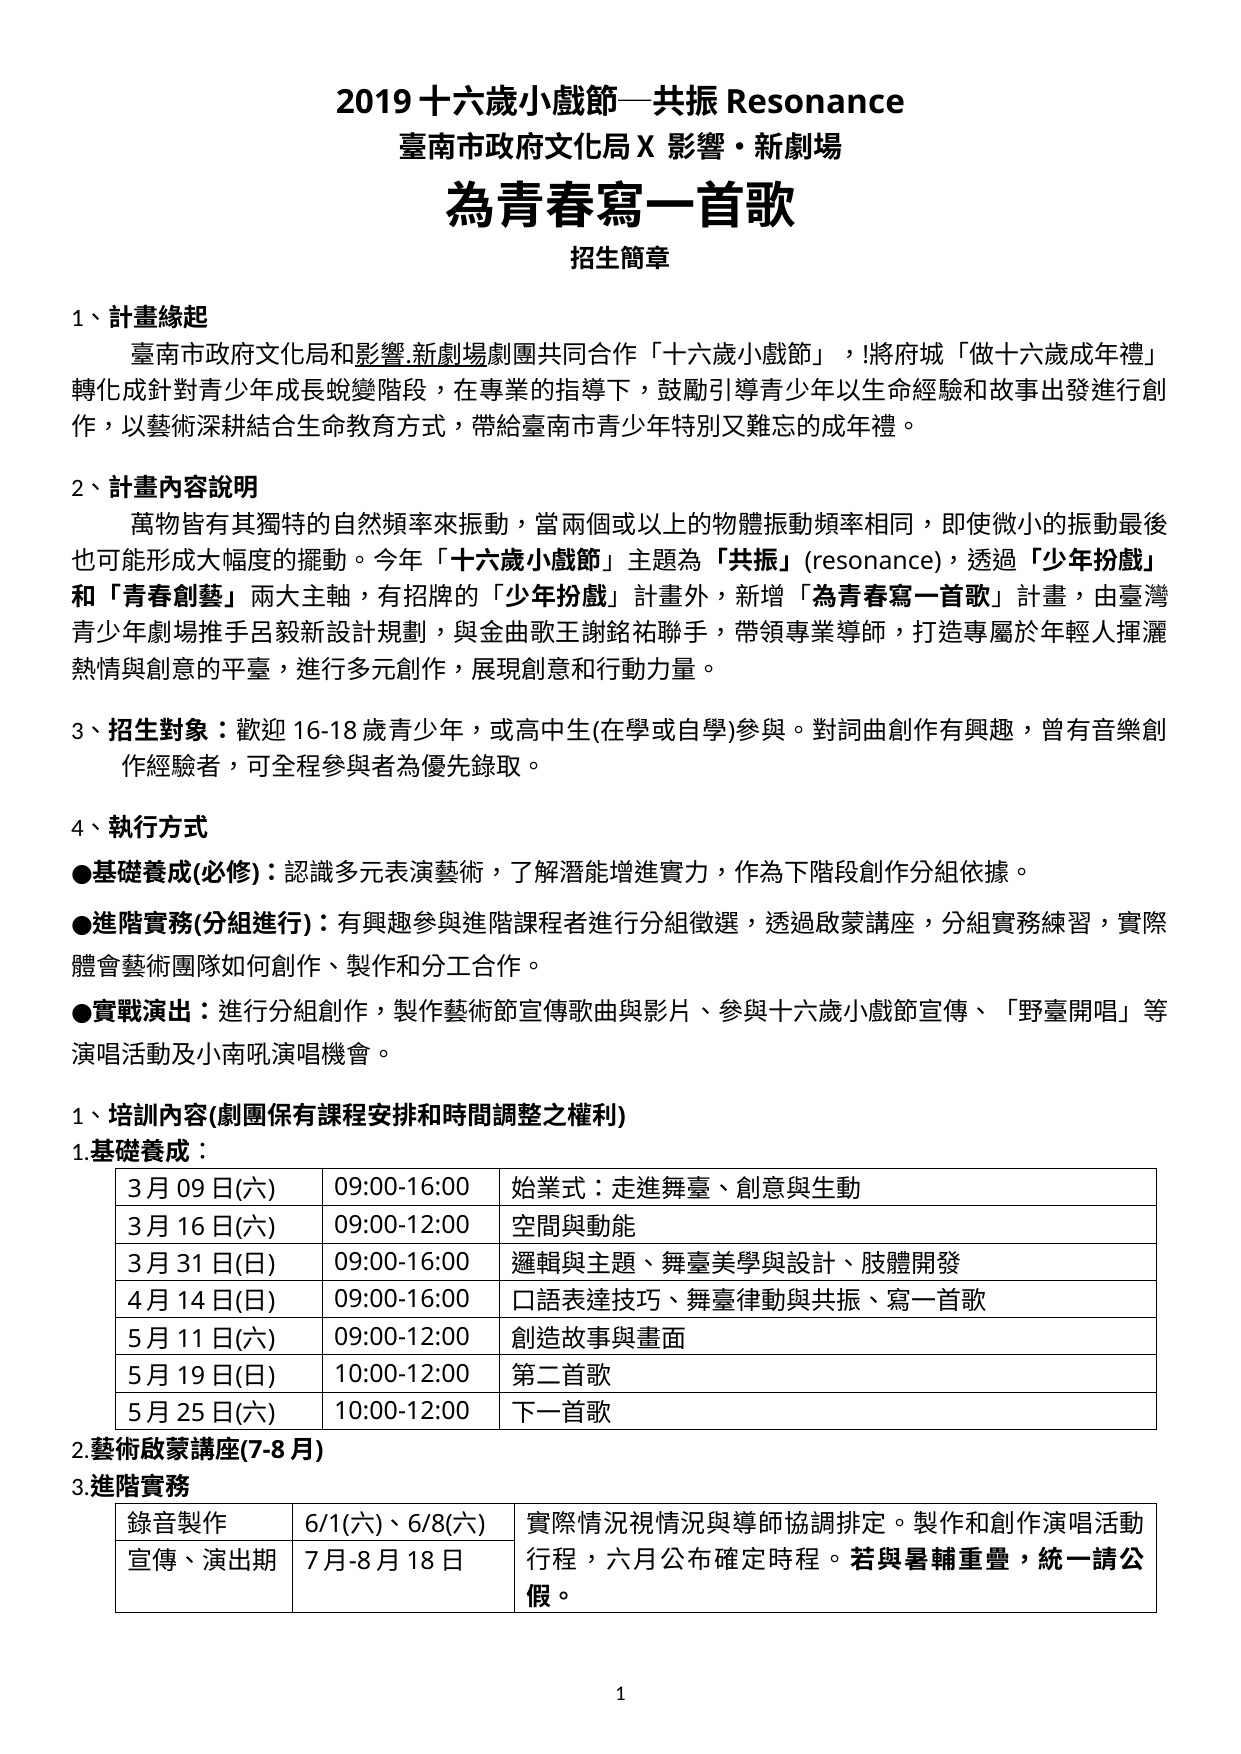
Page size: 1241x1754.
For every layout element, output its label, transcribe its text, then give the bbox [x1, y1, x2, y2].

table_cell 口語表達技巧、舞臺律動與共振、寫一首歌 [500, 1281, 1156, 1317]
table_cell 09:00-12:00 [323, 1318, 499, 1354]
list 執行方式 [71, 808, 1169, 844]
table_header 實際情況視情況與導師協調排定。製作和創作演唱活動行程，六月公布確定時程。若與暑輔重疊，統一請公假。 [515, 1504, 1156, 1612]
list 基礎養成： [71, 1132, 1169, 1168]
table_cell 10:00-12:00 [323, 1355, 499, 1392]
table_header 錄音製作 [116, 1504, 292, 1540]
list 基礎養成(必修)：認識多元表演藝術，了解潛能增進實力，作為下階段創作分組依據。 [71, 844, 1169, 895]
list 計畫內容說明 [71, 468, 1169, 504]
table_cell 10:00-12:00 [323, 1393, 499, 1429]
text 萬物皆有其獨特的自然頻率來振動，當兩個或以上的物體振動頻率相同，即使微小的振動最後也可能形成大幅度的擺動。今年「十六歲小戲節」主題為「共振」(resonance)，透過「少年扮戲」和「青春創藝」兩大主軸，有招牌的「少年扮戲」計畫外，新增「為青春寫一首歌」計畫，由臺灣青少年劇場推手呂毅新設計規劃，與金曲歌王謝銘祐聯手，帶領專業導師，打造專屬於年輕人揮灑熱情與創意的平臺，進行多元創作，展現創意和行動力量。 [71, 504, 1169, 685]
list 藝術啟蒙講座(7-8月) [71, 1430, 1169, 1466]
table_cell 下一首歌 [500, 1393, 1156, 1429]
list 進階實務 [71, 1466, 1169, 1502]
list 招生對象：歡迎16-18歲青少年，或高中生(在學或自學)參與。對詞曲創作有興趣，曾有音樂創作經驗者，可全程參與者為優先錄取。 [71, 710, 1169, 783]
text 臺南市政府文化局Ⅹ 影響‧新劇場 [71, 123, 1169, 166]
table_cell 空間與動能 [500, 1206, 1156, 1242]
table_cell 7月-8月18日 [293, 1541, 514, 1612]
table_cell 5月25日(六) [116, 1393, 322, 1429]
table_cell 5月19日(日) [116, 1355, 322, 1392]
table_cell 3月31日(日) [116, 1244, 322, 1280]
table_header 3月09日(六) [116, 1169, 322, 1205]
table_cell 3月16日(六) [116, 1206, 322, 1242]
list 培訓內容(劇團保有課程安排和時間調整之權利) [71, 1095, 1169, 1132]
table_cell 09:00-16:00 [323, 1244, 499, 1280]
table_cell 5月11日(六) [116, 1318, 322, 1354]
table_cell 第二首歌 [500, 1355, 1156, 1392]
table_cell 宣傳、演出期 [116, 1541, 292, 1612]
table_cell 4月14日(日) [116, 1281, 322, 1317]
table_cell 邏輯與主題、舞臺美學與設計、肢體開發 [500, 1244, 1156, 1280]
text 2019十六歲小戲節─共振Resonance [71, 75, 1169, 123]
table_cell 09:00-12:00 [323, 1206, 499, 1242]
list 計畫緣起 [71, 298, 1169, 334]
table_header 09:00-16:00 [323, 1169, 499, 1205]
list 實戰演出：進行分組創作，製作藝術節宣傳歌曲與影片、參與十六歲小戲節宣傳、「野臺開唱」等演唱活動及小南吼演唱機會。 [71, 983, 1169, 1070]
text 臺南市政府文化局和影響.新劇場劇團共同合作「十六歲小戲節」，!將府城「做十六歲成年禮」轉化成針對青少年成長蛻變階段，在專業的指導下，鼓勵引導青少年以生命經驗和故事出發進行創作，以藝術深耕結合生命教育方式，帶給臺南市青少年特別又難忘的成年禮。 [71, 334, 1169, 443]
text 招生簡章 [71, 238, 1169, 274]
table_header 6/1(六)、6/8(六) [293, 1504, 514, 1540]
text 為青春寫一首歌 [71, 166, 1169, 238]
table_cell 09:00-16:00 [323, 1281, 499, 1317]
table_header 始業式：走進舞臺、創意與生動 [500, 1169, 1156, 1205]
list 進階實務(分組進行)：有興趣參與進階課程者進行分組徵選，透過啟蒙講座，分組實務練習，實際體會藝術團隊如何創作、製作和分工合作。 [71, 895, 1169, 983]
table_cell 創造故事與畫面 [500, 1318, 1156, 1354]
